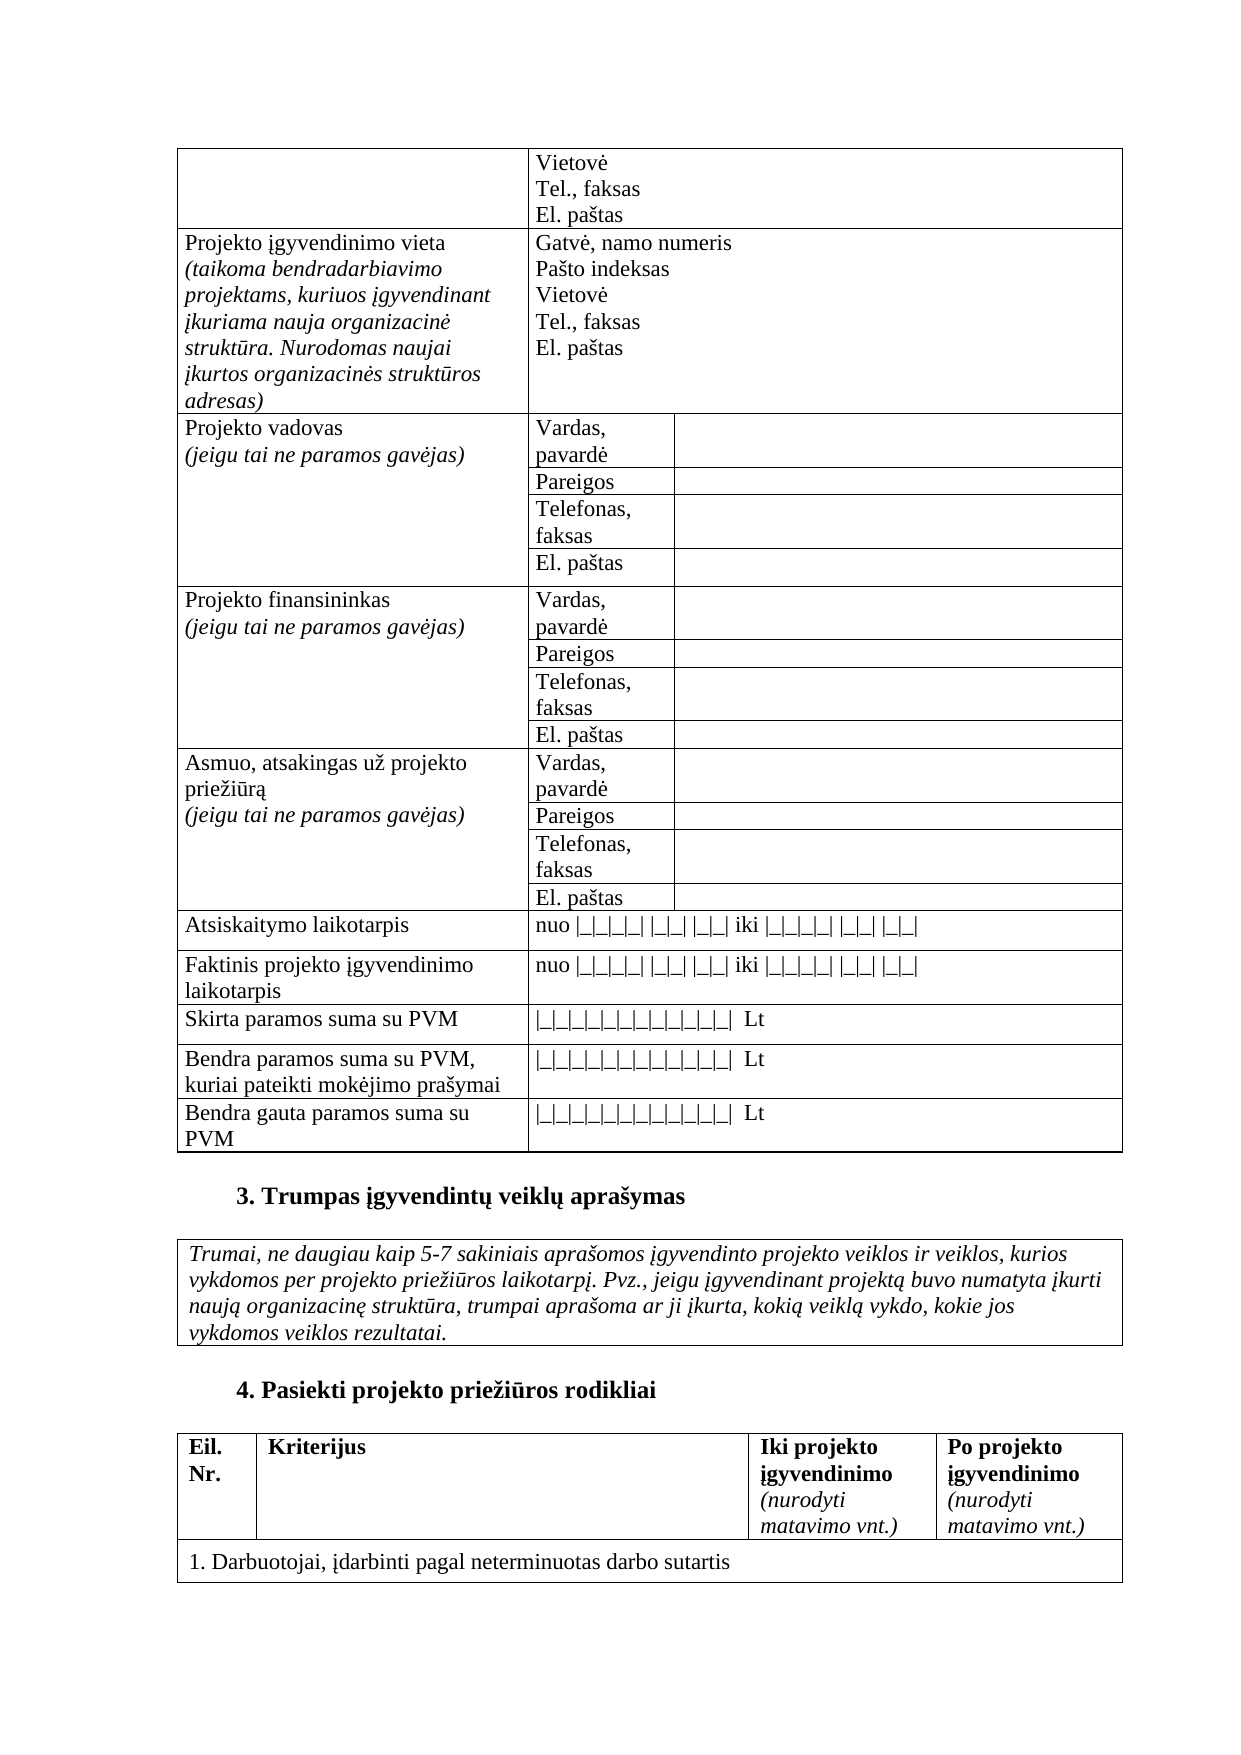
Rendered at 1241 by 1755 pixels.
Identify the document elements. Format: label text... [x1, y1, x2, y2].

table_cell Projekto finansininkas (jeigu tai ne paramos gavėjas) [178, 587, 528, 748]
table_cell nuo |_|_|_|_| |_|_| |_|_| iki |_|_|_|_| |_|_| |_|_| [529, 911, 1122, 950]
table_cell Gatvė, namo numeris Pašto indeksas Vietovė Tel., faksas El. paštas [529, 229, 1122, 413]
table_cell [675, 468, 1122, 494]
table_cell Bendra paramos suma su PVM, kuriai pateikti mokėjimo prašymai [178, 1045, 528, 1098]
table_cell [675, 495, 1122, 548]
table_cell [675, 830, 1122, 883]
table_cell [675, 721, 1122, 748]
table_cell [675, 884, 1122, 910]
table_header Kriterijus [257, 1434, 748, 1539]
table_cell 1. Darbuotojai, įdarbinti pagal neterminuotas darbo sutartis [178, 1540, 1122, 1582]
table_cell Asmuo, atsakingas už projekto priežiūrą (jeigu tai ne paramos gavėjas) [178, 749, 528, 910]
table_cell Skirta paramos suma su PVM [178, 1005, 528, 1044]
table_cell [675, 749, 1122, 802]
table_cell |_|_|_|_|_|_|_|_|_|_|_|_| Lt [529, 1005, 1122, 1044]
table_cell El. paštas [529, 721, 674, 748]
table_cell [675, 414, 1122, 467]
table_cell Telefonas, faksas [529, 668, 674, 720]
table_cell nuo |_|_|_|_| |_|_| |_|_| iki |_|_|_|_| |_|_| |_|_| [529, 951, 1122, 1004]
text 4. Pasiekti projekto priežiūros rodikliai [177, 1375, 1122, 1404]
table_cell [675, 668, 1122, 720]
table_cell [675, 549, 1122, 586]
table_cell Atsiskaitymo laikotarpis [178, 911, 528, 950]
table_cell Pareigos [529, 803, 674, 829]
table_cell [675, 587, 1122, 639]
table_header Trumai, ne daugiau kaip 5-7 sakiniais aprašomos įgyvendinto projekto veiklos ir veiklos, kurios vykdomos per projekto priežiūros laikotarpį. Pvz., jeigu įgyvendinant projektą buvo numatyta įkurti naują organizacinę struktūra, trumpai aprašoma ar ji įkurta, kokią veiklą vykdo, kokie jos vykdomos veiklos rezultatai. [178, 1240, 1122, 1345]
table_cell El. paštas [529, 884, 674, 910]
table_cell Pareigos [529, 640, 674, 667]
table_cell Telefonas, faksas [529, 495, 674, 548]
table_cell Projekto vadovas (jeigu tai ne paramos gavėjas) [178, 414, 528, 586]
table_header Eil. Nr. [178, 1434, 256, 1539]
table_header Po projekto įgyvendinimo (nurodyti matavimo vnt.) [937, 1434, 1122, 1539]
table_cell Vardas, pavardė [529, 414, 674, 467]
table_cell Vardas, pavardė [529, 749, 674, 802]
table_cell El. paštas [529, 549, 674, 586]
table_cell Telefonas, faksas [529, 830, 674, 883]
table_header Iki projekto įgyvendinimo (nurodyti matavimo vnt.) [749, 1434, 936, 1539]
table_cell Vietovė Tel., faksas El. paštas [529, 149, 1122, 228]
table_cell [675, 640, 1122, 667]
table_cell Bendra gauta paramos suma su PVM [178, 1099, 528, 1151]
table_cell |_|_|_|_|_|_|_|_|_|_|_|_| Lt [529, 1045, 1122, 1098]
table_cell Vardas, pavardė [529, 587, 674, 639]
table_cell [178, 149, 528, 228]
table_cell Projekto įgyvendinimo vieta (taikoma bendradarbiavimo projektams, kuriuos įgyvendinant įkuriama nauja organizacinė struktūra. Nurodomas naujai įkurtos organizacinės struktūros adresas) [178, 229, 528, 413]
table_cell Faktinis projekto įgyvendinimo laikotarpis [178, 951, 528, 1004]
table_cell |_|_|_|_|_|_|_|_|_|_|_|_| Lt [529, 1099, 1122, 1151]
table_cell [675, 803, 1122, 829]
text 3. Trumpas įgyvendintų veiklų aprašymas [177, 1181, 1122, 1210]
table_cell Pareigos [529, 468, 674, 494]
